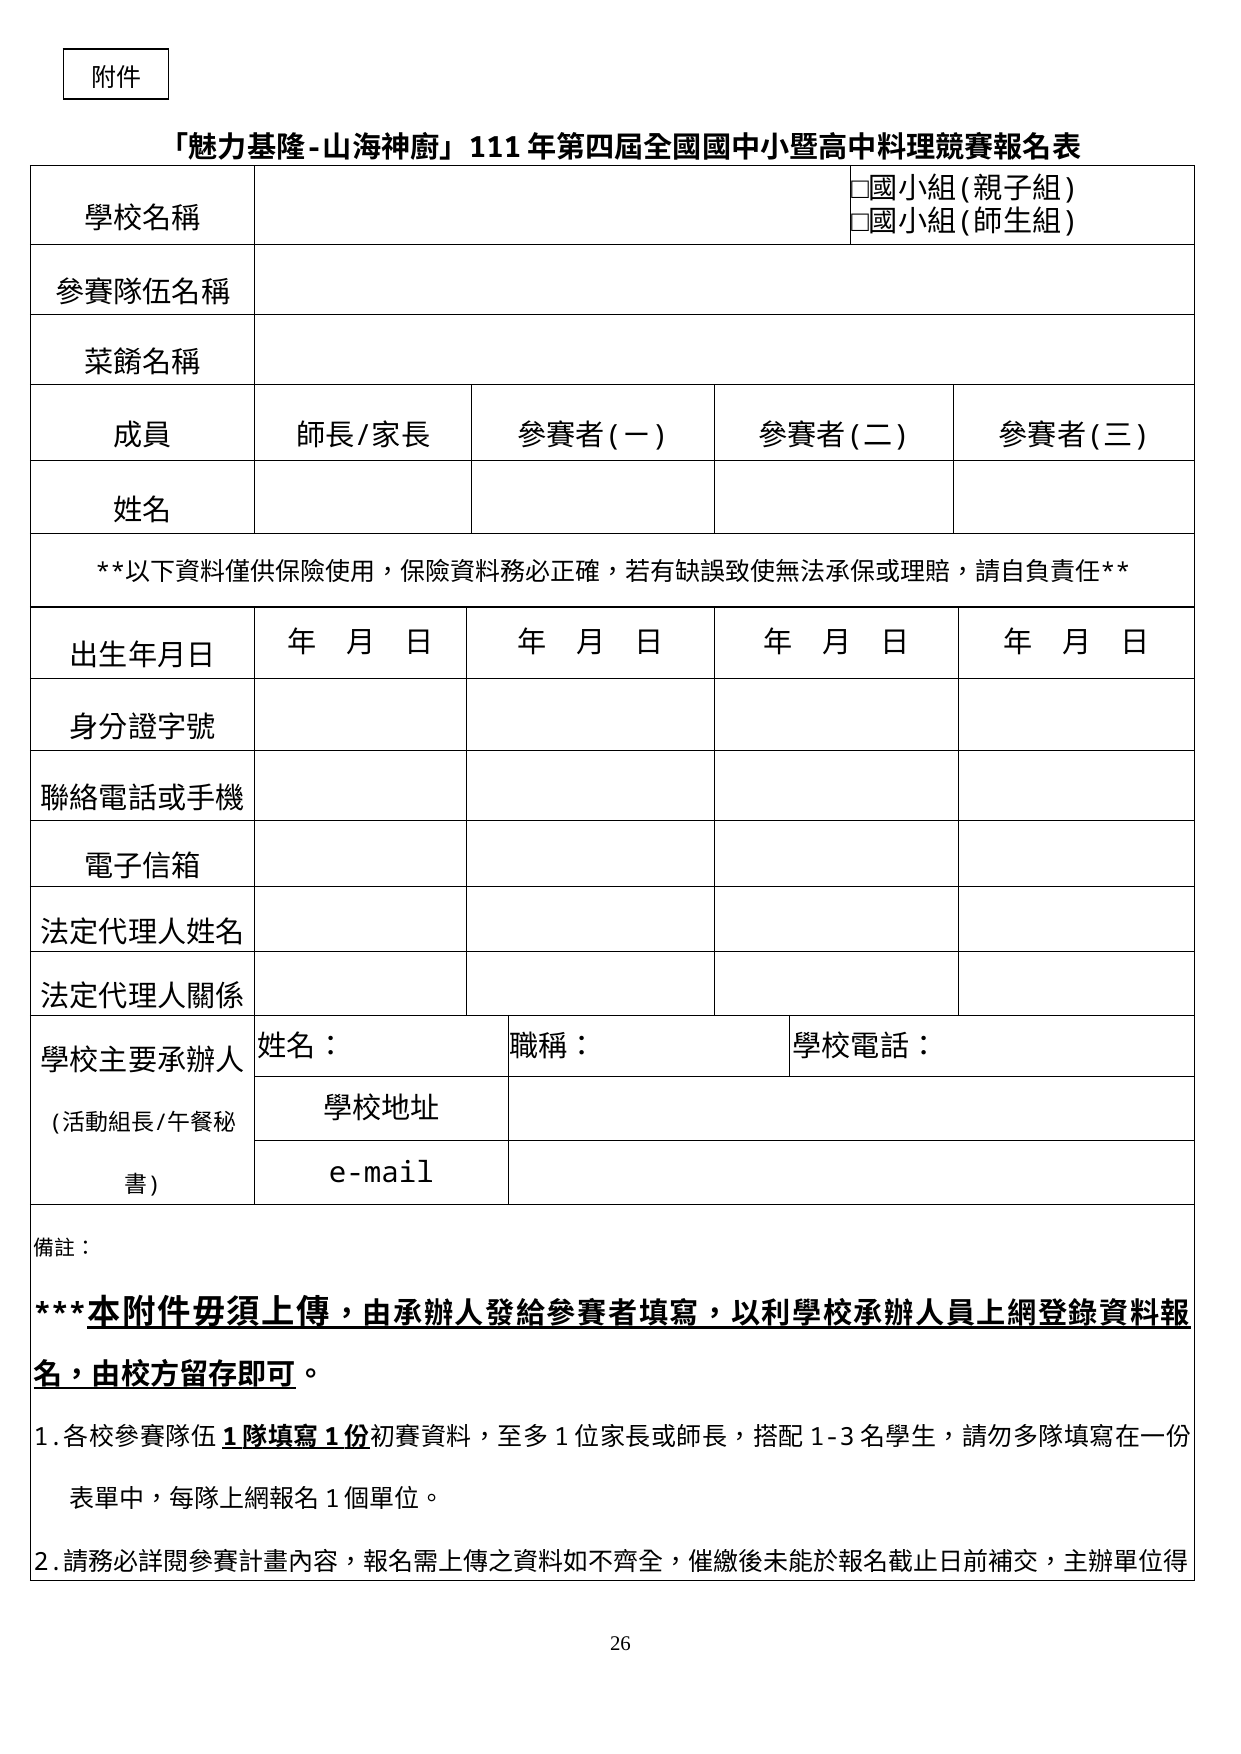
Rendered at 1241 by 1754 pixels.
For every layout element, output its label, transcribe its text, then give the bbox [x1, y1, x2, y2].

table_cell [255, 679, 466, 749]
table_cell [715, 821, 958, 886]
table_cell [255, 887, 466, 951]
table_cell [255, 245, 997, 314]
table_cell 備註： ***本附件毋須上傳，由承辦人發給參賽者填寫，以利學校承辦人員上網登錄資料報名，由校方留存即可。 1.各校參賽隊伍1隊填寫1份初賽資料，至多1位家長或師長，搭配1-3名學生，請勿多隊填寫在一份表單中，每隊上網報名1個單位。 2.請務必詳閱參賽計畫內容，報名需上傳之資料如不齊全，催繳後未能於報名截止日前補交，主辦單位得 [31, 1205, 1194, 1580]
table_cell [255, 315, 1194, 384]
table_cell [467, 821, 714, 886]
table_cell [998, 245, 1194, 314]
table_cell [255, 751, 466, 819]
table_cell 參賽者(ㄧ) [472, 385, 714, 460]
table_cell [715, 952, 958, 1015]
table_cell [509, 1077, 1194, 1140]
table_cell 出生年月日 [31, 608, 254, 678]
table_cell 年 月 日 [467, 608, 714, 678]
table_cell 學校主要承辦人 (活動組長/午餐秘書) [31, 1016, 254, 1204]
table_cell 法定代理人姓名 [31, 887, 254, 951]
table_cell 學校電話： [790, 1016, 1194, 1076]
table_cell 年 月 日 [959, 608, 1194, 678]
table_cell [255, 952, 466, 1015]
table_cell [715, 887, 958, 951]
table_cell [255, 821, 466, 886]
table_cell [467, 887, 714, 951]
table_cell 參賽者(二) [715, 385, 953, 460]
table_cell 師長/家長 [255, 385, 471, 460]
table_cell 姓名： [255, 1016, 508, 1076]
table_cell [959, 679, 1194, 749]
table_cell [959, 887, 1194, 951]
table_cell 年 月 日 [255, 608, 466, 678]
table_cell [255, 461, 471, 533]
table_cell e-mail [255, 1141, 508, 1204]
table_cell 聯絡電話或手機 [31, 751, 254, 819]
table_cell [954, 461, 1194, 533]
table_cell 職稱： [509, 1016, 789, 1076]
table_cell 姓名 [31, 461, 254, 533]
text [64, 50, 168, 98]
table_header 學校名稱 [31, 166, 254, 244]
table_cell 學校地址 [255, 1077, 508, 1140]
table_cell 年 月 日 [715, 608, 958, 678]
table_cell [472, 461, 714, 533]
table_cell 法定代理人關係 [31, 952, 254, 1015]
table_cell [959, 821, 1194, 886]
table_cell 電子信箱 [31, 821, 254, 886]
table_cell 參賽隊伍名稱 [31, 245, 254, 314]
table_cell **以下資料僅供保險使用，保險資料務必正確，若有缺誤致使無法承保或理賠，請自負責任** [31, 534, 1194, 606]
table_header □國小組(親子組) □國小組(師生組) [851, 166, 1194, 244]
table_cell [959, 952, 1194, 1015]
table_cell [509, 1141, 1194, 1204]
table_cell [959, 751, 1194, 819]
table_cell [715, 751, 958, 819]
text 附件四 [79, 57, 152, 91]
table_header [255, 166, 850, 244]
table_cell [715, 679, 958, 749]
table_cell [467, 751, 714, 819]
table_cell 菜餚名稱 [31, 315, 254, 384]
text 「魅力基隆-山海神廚」111年第四屆全國國中小暨高中料理競賽報名表 [106, 103, 1134, 165]
table_cell [467, 952, 714, 1015]
table_cell 身分證字號 [31, 679, 254, 749]
table_cell [467, 679, 714, 749]
table_cell [715, 461, 953, 533]
table_cell 參賽者(三) [954, 385, 1194, 460]
table_cell 成員 [31, 385, 254, 460]
